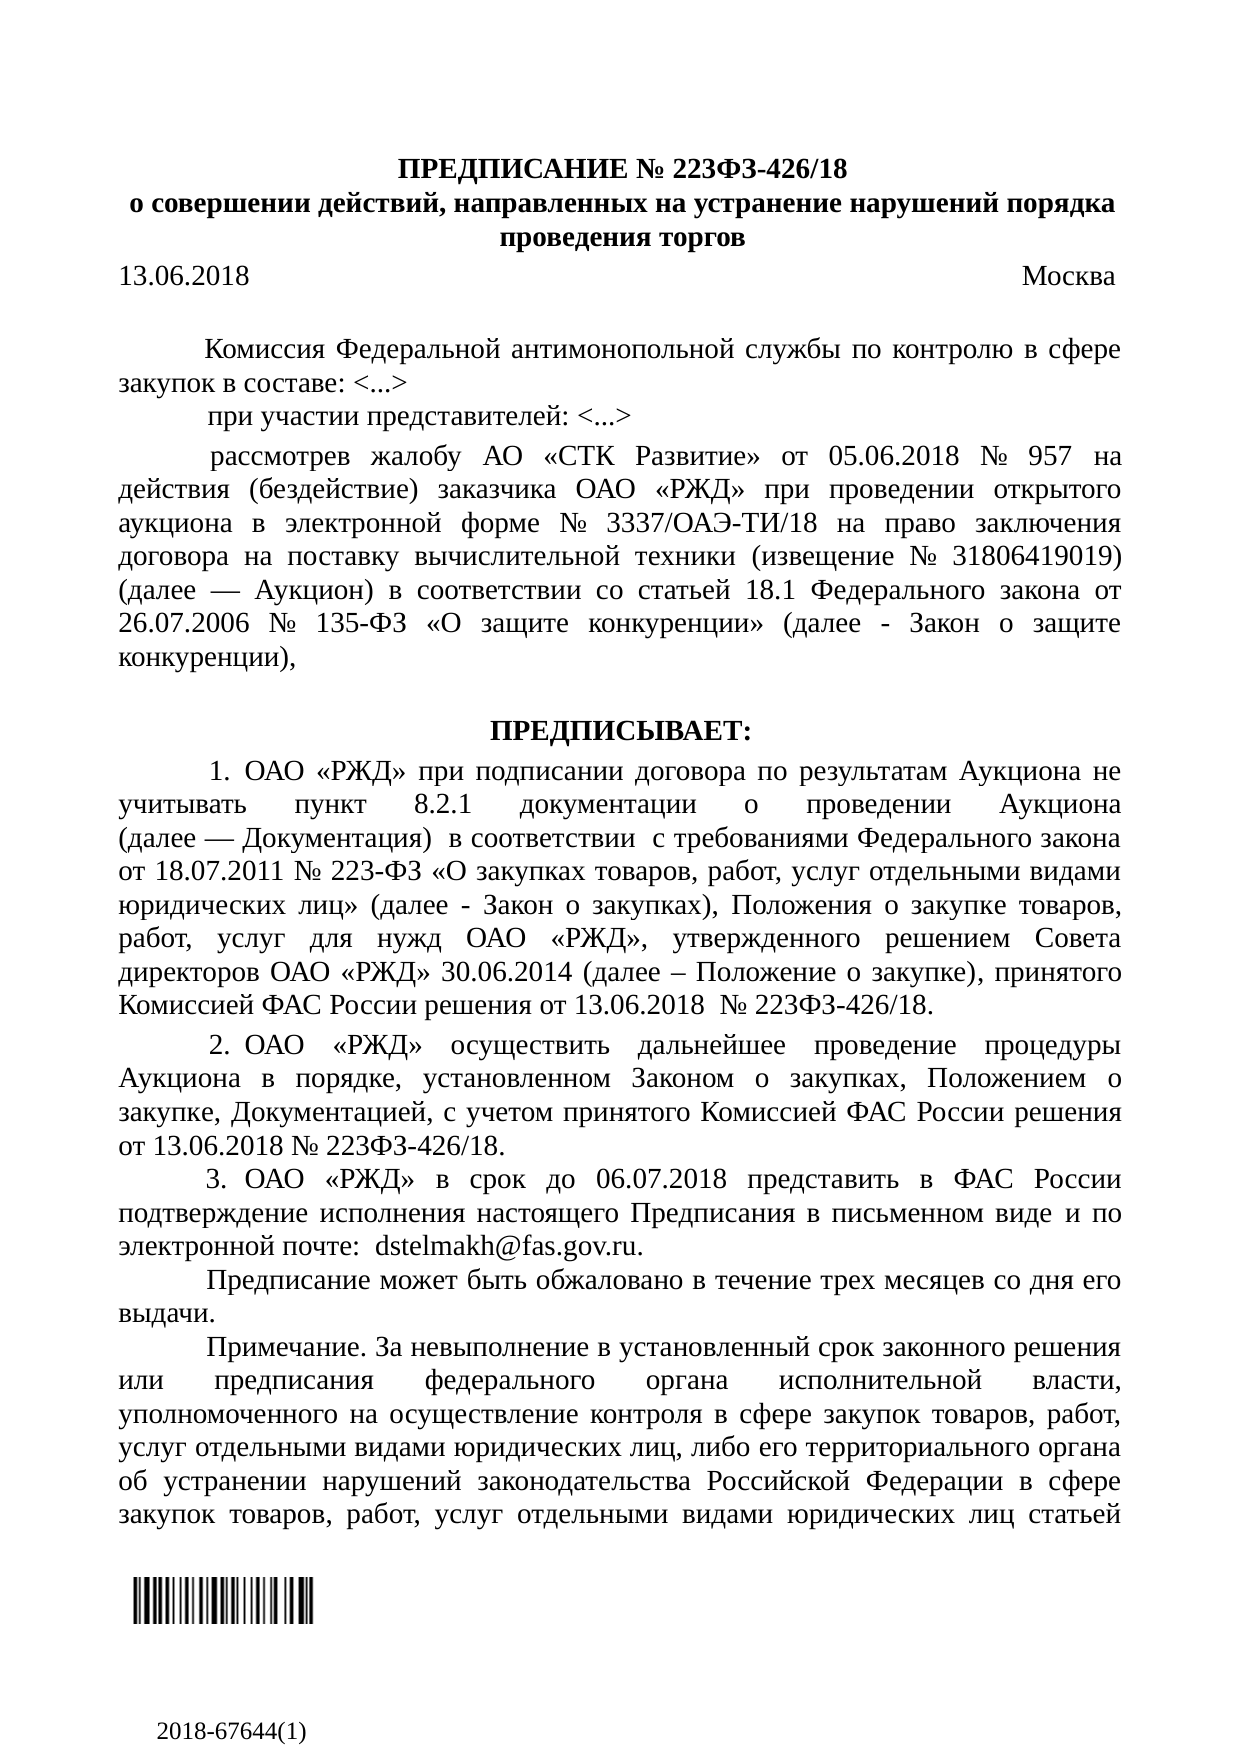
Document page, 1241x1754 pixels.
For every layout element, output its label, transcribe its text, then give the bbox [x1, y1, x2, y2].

text 13.06.2018 Москва [118, 258, 1122, 292]
text Комиссия Федеральной антимонопольной службы по контролю в сфере закупок в составе: <...> [118, 331, 1122, 398]
text ПРЕДПИСАНИЕ № 223ФЗ-426/18 [123, 152, 1122, 185]
text рассмотрев жалобу АО «СТК Развитие» от 05.06.2018 № 957 на действия (бездействие) заказчика ОАО «РЖД» при проведении открытого аукциона в электронной форме № 3337/ОАЭ-ТИ/18 на право заключения договора на поставку вычислительной техники (извещение № 31806419019) (далее — Аукцион) в соответствии со статьей 18.1 Федерального закона от 26.07.2006 № 135-ФЗ «О защите конкуренции» (далее - Закон о защите конкуренции), [118, 438, 1122, 673]
list ОАО «РЖД» в срок до 06.07.2018 представить в ФАС России подтверждение исполнения настоящего Предписания в письменном виде и по электронной почте: dstelmakh@fas.gov.ru. [118, 1161, 1122, 1262]
text при участии представителей: <...> [118, 398, 1122, 432]
text о совершении действий, направленных на устранение нарушений порядка проведения торгов [123, 185, 1122, 252]
text ПРЕДПИСЫВАЕТ: [118, 713, 1122, 747]
text Примечание. За невыполнение в установленный срок законного решения или предписания федерального органа исполнительной власти, уполномоченного на осуществление контроля в сфере закупок товаров, работ, услуг отдельными видами юридических лиц, либо его территориального органа об устранении нарушений законодательства Российской Федерации в сфере закупок товаров, работ, услуг отдельными видами юридических лиц статьей [118, 1329, 1122, 1530]
text Предписание может быть обжаловано в течение трех месяцев со дня его выдачи. [118, 1262, 1122, 1329]
picture [118, 1577, 331, 1624]
list ОАО «РЖД» при подписании договора по результатам Аукциона не учитывать пункт 8.2.1 документации о проведении Аукциона (далее — Документация) в соответствии с требованиями Федерального закона от 18.07.2011 № 223-ФЗ «О закупках товаров, работ, услуг отдельными видами юридических лиц» (далее - Закон о закупках), Положения о закупке товаров, работ, услуг для нужд ОАО «РЖД», утвержденного решением Совета директоров ОАО «РЖД» 30.06.2014 (далее – Положение о закупке), принятого Комиссией ФАС России решения от 13.06.2018 № 223ФЗ-426/18. [118, 753, 1122, 1021]
list ОАО «РЖД» осуществить дальнейшее проведение процедуры Аукциона в порядке, установленном Законом о закупках, Положением о закупке, Документацией, с учетом принятого Комиссией ФАС России решения от 13.06.2018 № 223ФЗ-426/18. [118, 1027, 1122, 1161]
